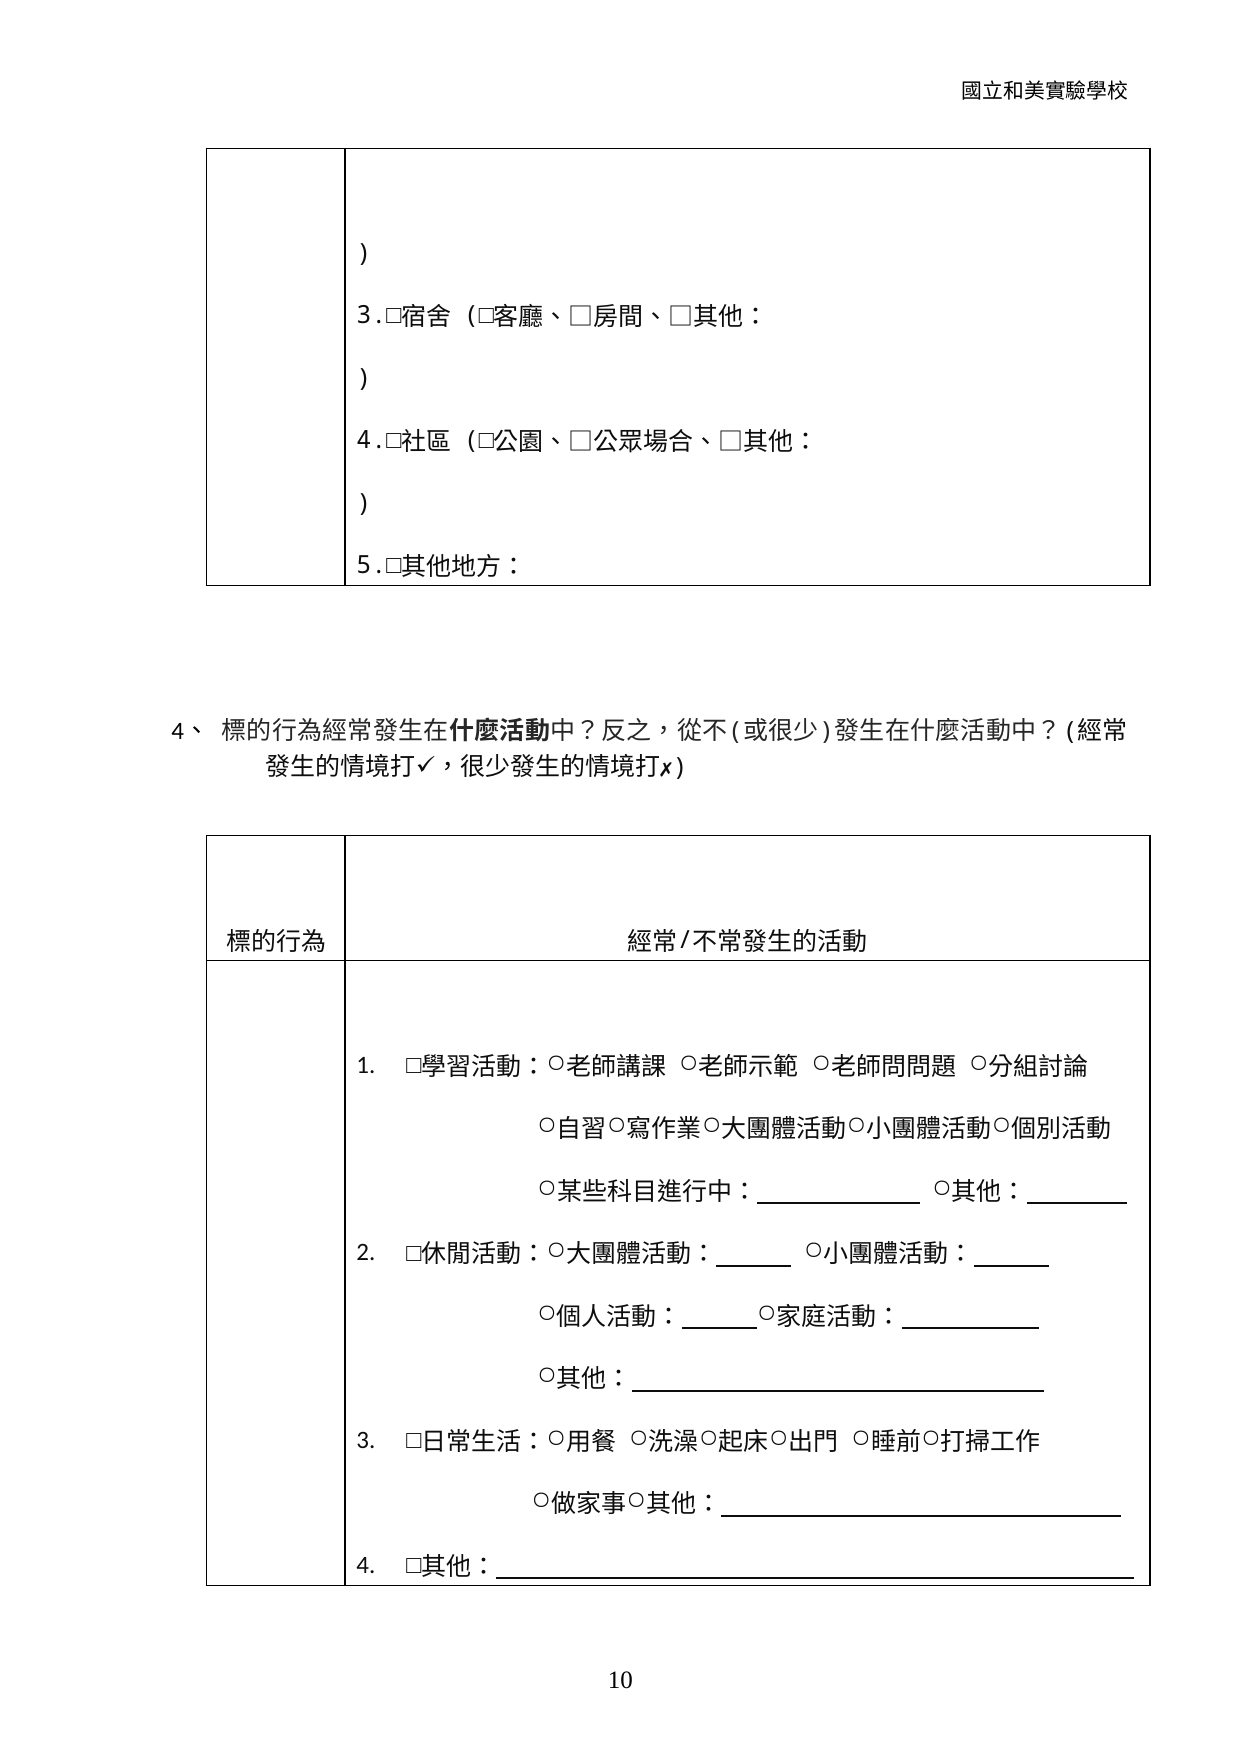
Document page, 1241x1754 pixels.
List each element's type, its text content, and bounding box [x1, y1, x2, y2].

table_header 標的行為 [207, 836, 344, 960]
table_cell [207, 149, 344, 585]
table_cell [207, 961, 344, 1585]
table_cell □學習活動：老師講課 老師示範 老師問問題 分組討論 自習寫作業大團體活動小團體活動個別活動 某些科目進行中： 其他： □休閒活動：大團體活動： 小團體活動： 個人活動： 家庭活動： 其他： □日常生活：用餐 洗澡起床出門 睡前打掃工作 做家事其他： □其他： [346, 961, 1149, 1585]
table_cell ) 3.□宿舍 (□客廳、□房間、□其他： ) 4.□社區 (□公園、□公眾場合、□其他： ) 5.□其他地方： [346, 149, 1149, 585]
table_header 經常/不常發生的活動 [346, 836, 1149, 960]
list 標的行為經常發生在什麼活動中？反之，從不(或很少)發生在什麼活動中？(經常發生的情境打，很少發生的情境打) [171, 710, 1128, 783]
